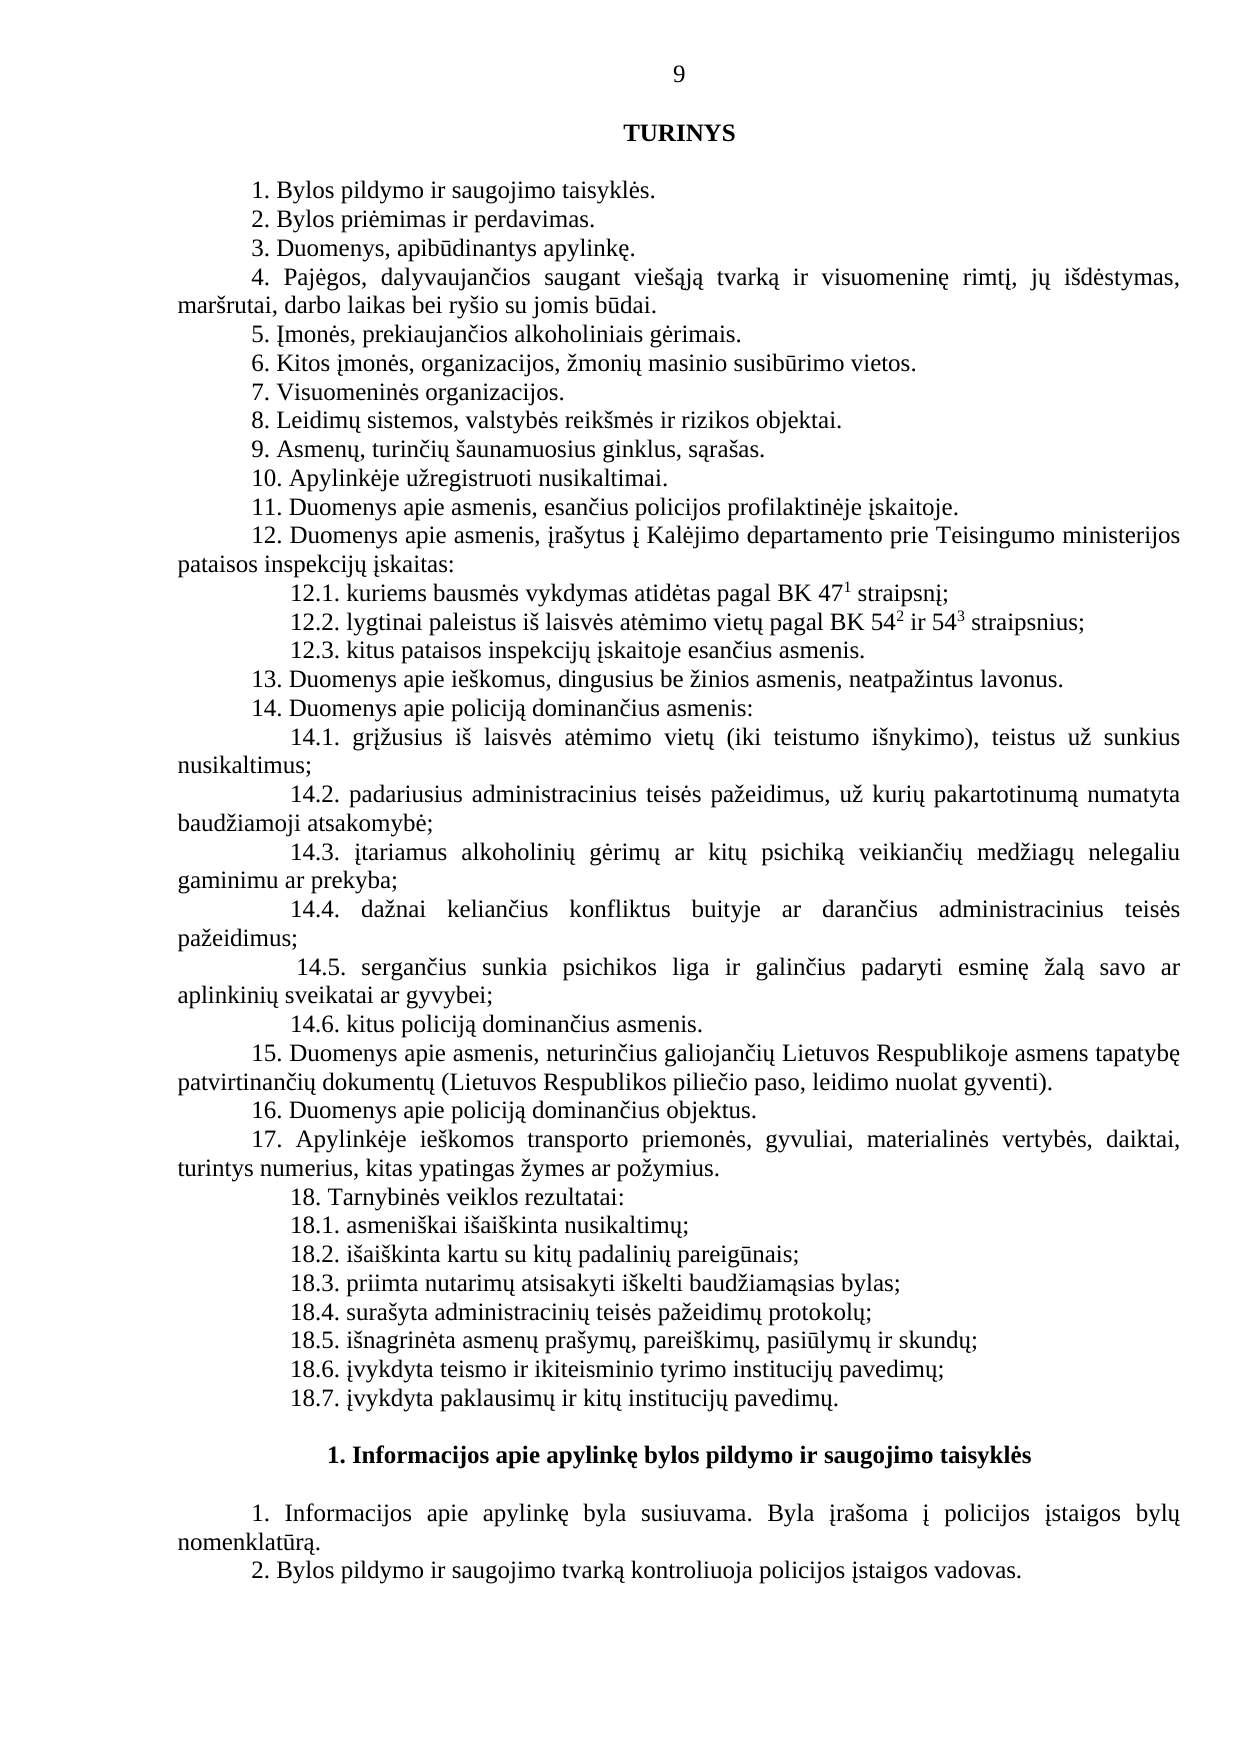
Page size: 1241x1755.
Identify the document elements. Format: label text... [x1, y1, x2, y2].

text 14.4. dažnai keliančius konfliktus buityje ar darančius administracinius teisės pažeidimus; [177, 894, 1181, 952]
text 18.3. priimta nutarimų atsisakyti iškelti baudžiamąsias bylas; [177, 1268, 1181, 1297]
text 14. Duomenys apie policiją dominančius asmenis: [177, 693, 1181, 722]
text 2. Bylos pildymo ir saugojimo tvarką kontroliuoja policijos įstaigos vadovas. [177, 1556, 1181, 1584]
text 2. Bylos priėmimas ir perdavimas. [177, 204, 1181, 233]
text 7. Visuomeninės organizacijos. [177, 377, 1181, 406]
text 12.2. lygtinai paleistus iš laisvės atėmimo vietų pagal BK 542 ir 543 straipsnius; [177, 607, 1181, 636]
text 3. Duomenys, apibūdinantys apylinkę. [177, 233, 1181, 262]
text 1. Bylos pildymo ir saugojimo taisyklės. [177, 176, 1181, 204]
text 18.5. išnagrinėta asmenų prašymų, pareiškimų, pasiūlymų ir skundų; [177, 1326, 1181, 1354]
text 18.7. įvykdyta paklausimų ir kitų institucijų pavedimų. [177, 1383, 1181, 1412]
text 14.1. grįžusius iš laisvės atėmimo vietų (iki teistumo išnykimo), teistus už sunkius nusikaltimus; [177, 722, 1181, 779]
text 5. Įmonės, prekiaujančios alkoholiniais gėrimais. [177, 319, 1181, 348]
text 16. Duomenys apie policiją dominančius objektus. [177, 1096, 1181, 1124]
text 11. Duomenys apie asmenis, esančius policijos profilaktinėje įskaitoje. [177, 492, 1181, 521]
text 14.6. kitus policiją dominančius asmenis. [177, 1009, 1181, 1038]
text 17. Apylinkėje ieškomos transporto priemonės, gyvuliai, materialinės vertybės, daiktai, turintys numerius, kitas ypatingas žymes ar požymius. [177, 1124, 1181, 1182]
text 18. Tarnybinės veiklos rezultatai: [177, 1182, 1181, 1211]
text 13. Duomenys apie ieškomus, dingusius be žinios asmenis, neatpažintus lavonus. [177, 664, 1181, 693]
text 4. Pajėgos, dalyvaujančios saugant viešąją tvarką ir visuomeninę rimtį, jų išdėstymas, maršrutai, darbo laikas bei ryšio su jomis būdai. [177, 262, 1181, 319]
text 9. Asmenų, turinčių šaunamuosius ginklus, sąrašas. [177, 434, 1181, 463]
text 18.4. surašyta administracinių teisės pažeidimų protokolų; [177, 1297, 1181, 1326]
text 14.5. sergančius sunkia psichikos liga ir galinčius padaryti esminę žalą savo ar aplinkinių sveikatai ar gyvybei; [177, 952, 1181, 1009]
text 1. Informacijos apie apylinkę byla susiuvama. Byla įrašoma į policijos įstaigos bylų nomenklatūrą. [177, 1498, 1181, 1556]
text 1. Informacijos apie apylinkę bylos pildymo ir saugojimo taisyklės [177, 1441, 1181, 1469]
text 8. Leidimų sistemos, valstybės reikšmės ir rizikos objektai. [177, 406, 1181, 434]
text 18.1. asmeniškai išaiškinta nusikaltimų; [177, 1211, 1181, 1239]
text 12.1. kuriems bausmės vykdymas atidėtas pagal BK 471 straipsnį; [177, 578, 1181, 607]
text 15. Duomenys apie asmenis, neturinčius galiojančių Lietuvos Respublikoje asmens tapatybę patvirtinančių dokumentų (Lietuvos Respublikos piliečio paso, leidimo nuolat gyventi). [177, 1038, 1181, 1096]
text 14.2. padariusius administracinius teisės pažeidimus, už kurių pakartotinumą numatyta baudžiamoji atsakomybė; [177, 779, 1181, 837]
text 12.3. kitus pataisos inspekcijų įskaitoje esančius asmenis. [177, 636, 1181, 664]
text 10. Apylinkėje užregistruoti nusikaltimai. [177, 463, 1181, 492]
text 14.3. įtariamus alkoholinių gėrimų ar kitų psichiką veikiančių medžiagų nelegaliu gaminimu ar prekyba; [177, 837, 1181, 894]
text 6. Kitos įmonės, organizacijos, žmonių masinio susibūrimo vietos. [177, 348, 1181, 377]
text 12. Duomenys apie asmenis, įrašytus į Kalėjimo departamento prie Teisingumo ministerijos pataisos inspekcijų įskaitas: [177, 521, 1181, 578]
text TURINYS [177, 118, 1181, 147]
text 18.6. įvykdyta teismo ir ikiteisminio tyrimo institucijų pavedimų; [177, 1354, 1181, 1383]
text 18.2. išaiškinta kartu su kitų padalinių pareigūnais; [177, 1239, 1181, 1268]
